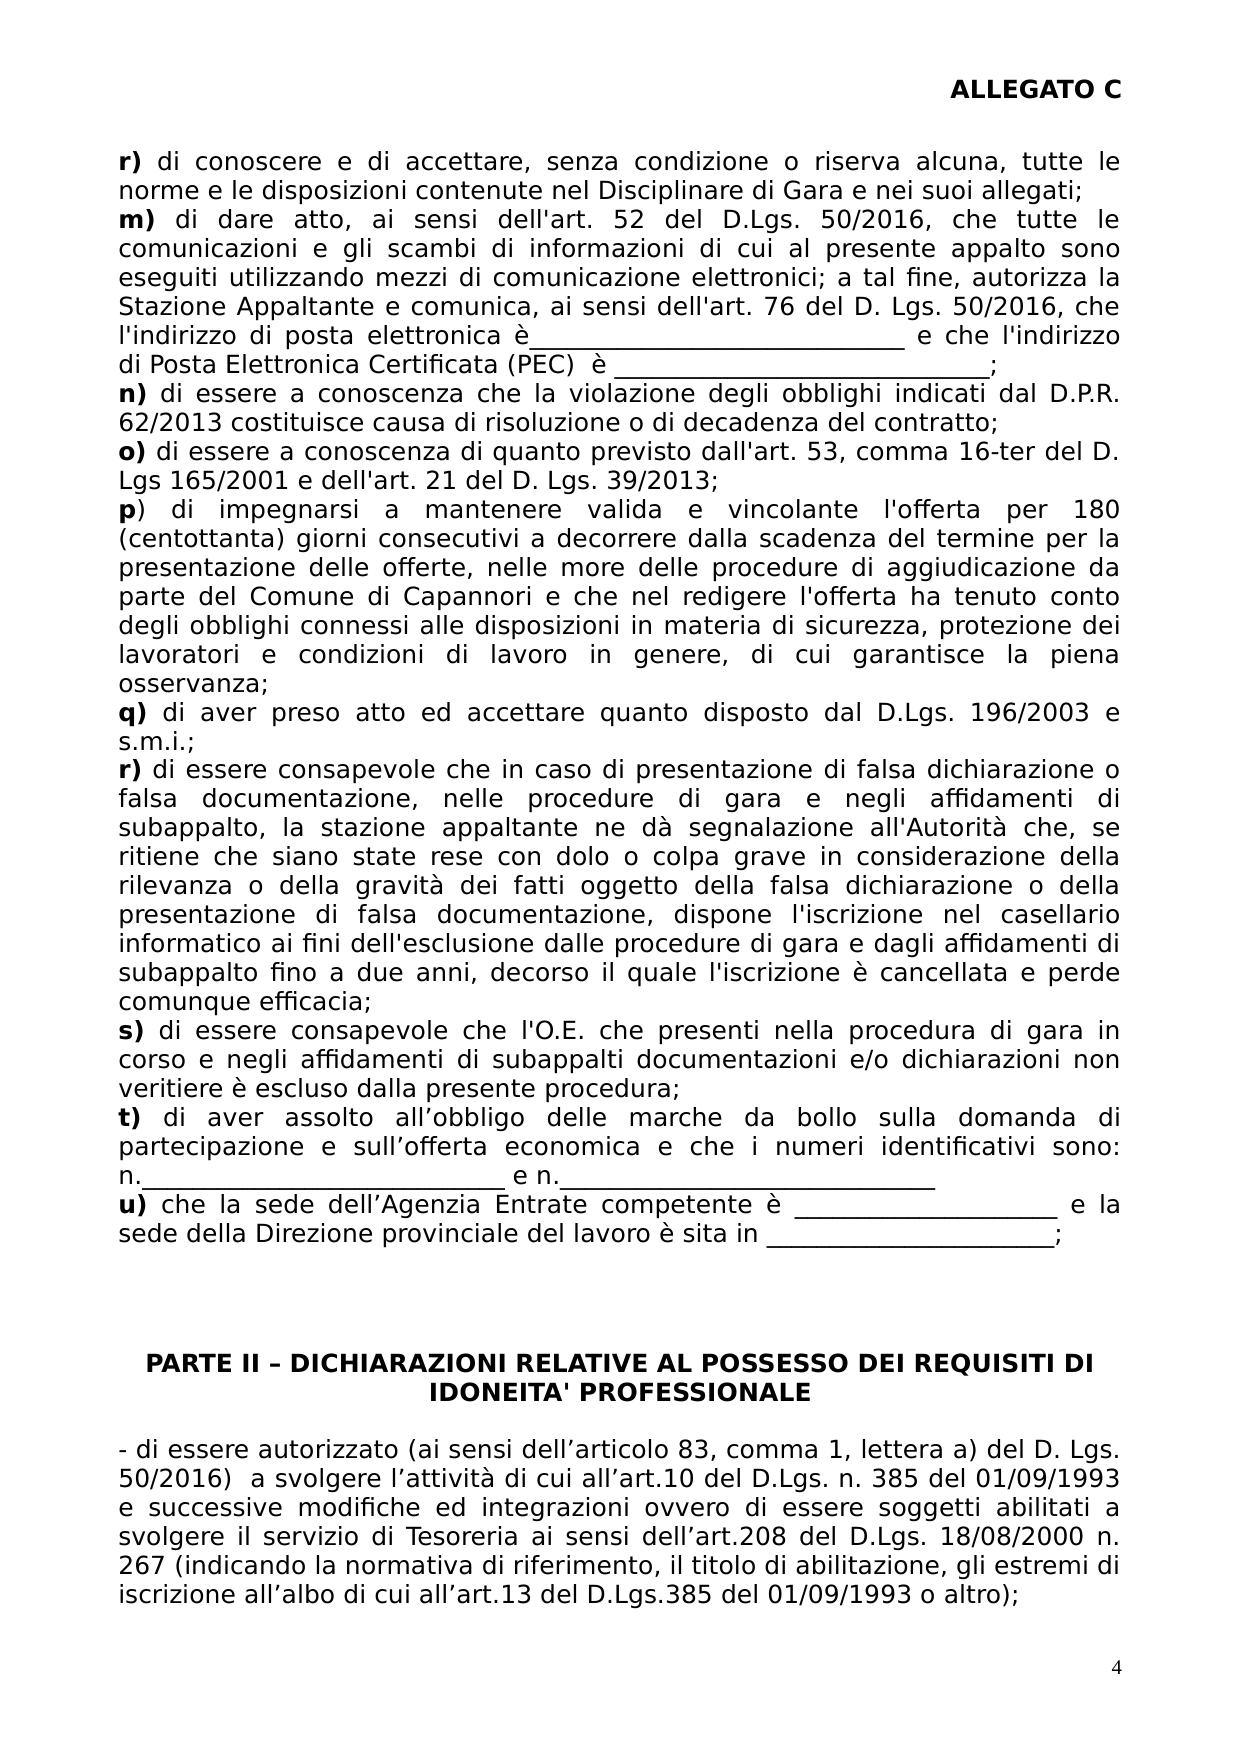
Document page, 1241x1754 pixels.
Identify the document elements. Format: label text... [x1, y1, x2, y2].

text t) di aver assolto all’obbligo delle marche da bollo sulla domanda di partecipazione e sull’offerta economica e che i numeri identificativi sono: n._____________________________ e n.______________________________ [118, 1103, 1122, 1190]
text r) di essere consapevole che in caso di presentazione di falsa dichiarazione o falsa documentazione, nelle procedure di gara e negli affidamenti di subappalto, la stazione appaltante ne dà segnalazione all'Autorità che, se ritiene che siano state rese con dolo o colpa grave in considerazione della rilevanza o della gravità dei fatti oggetto della falsa dichiarazione o della presentazione di falsa documentazione, dispone l'iscrizione nel casellario informatico ai fini dell'esclusione dalle procedure di gara e dagli affidamenti di subappalto fino a due anni, decorso il quale l'iscrizione è cancellata e perde comunque efficacia; [118, 756, 1122, 1016]
text o) di essere a conoscenza di quanto previsto dall'art. 53, comma 16-ter del D. Lgs 165/2001 e dell'art. 21 del D. Lgs. 39/2013; [118, 437, 1122, 495]
text n) di essere a conoscenza che la violazione degli obblighi indicati dal D.P.R. 62/2013 costituisce causa di risoluzione o di decadenza del contratto; [118, 379, 1122, 437]
text PARTE II – DICHIARAZIONI RELATIVE AL POSSESSO DEI REQUISITI DI IDONEITA' PROFESSIONALE [118, 1349, 1122, 1407]
text p) di impegnarsi a mantenere valida e vincolante l'offerta per 180 (centottanta) giorni consecutivi a decorrere dalla scadenza del termine per la presentazione delle offerte, nelle more delle procedure di aggiudicazione da parte del Comune di Capannori e che nel redigere l'offerta ha tenuto conto degli obblighi connessi alle disposizioni in materia di sicurezza, protezione dei lavoratori e condizioni di lavoro in genere, di cui garantisce la piena osservanza; [118, 495, 1122, 698]
text q) di aver preso atto ed accettare quanto disposto dal D.Lgs. 196/2003 e s.m.i.; [118, 698, 1122, 756]
text r) di conoscere e di accettare, senza condizione o riserva alcuna, tutte le norme e le disposizioni contenute nel Disciplinare di Gara e nei suoi allegati; [118, 148, 1122, 206]
text u) che la sede dell’Agenzia Entrate competente è _____________________ e la sede della Direzione provinciale del lavoro è sita in _______________________; [118, 1190, 1122, 1248]
text - di essere autorizzato (ai sensi dell’articolo 83, comma 1, lettera a) del D. Lgs. 50/2016) a svolgere l’attività di cui all’art.10 del D.Lgs. n. 385 del 01/09/1993 e successive modifiche ed integrazioni ovvero di essere soggetti abilitati a svolgere il servizio di Tesoreria ai sensi dell’art.208 del D.Lgs. 18/08/2000 n. 267 (indicando la normativa di riferimento, il titolo di abilitazione, gli estremi di iscrizione all’albo di cui all’art.13 del D.Lgs.385 del 01/09/1993 o altro); [118, 1436, 1122, 1609]
text m) di dare atto, ai sensi dell'art. 52 del D.Lgs. 50/2016, che tutte le comunicazioni e gli scambi di informazioni di cui al presente appalto sono eseguiti utilizzando mezzi di comunicazione elettronici; a tal fine, autorizza la Stazione Appaltante e comunica, ai sensi dell'art. 76 del D. Lgs. 50/2016, che l'indirizzo di posta elettronica è______________________________ e che l'indirizzo di Posta Elettronica Certificata (PEC) è ______________________________; [118, 206, 1122, 379]
text s) di essere consapevole che l'O.E. che presenti nella procedura di gara in corso e negli affidamenti di subappalti documentazioni e/o dichiarazioni non veritiere è escluso dalla presente procedura; [118, 1016, 1122, 1103]
